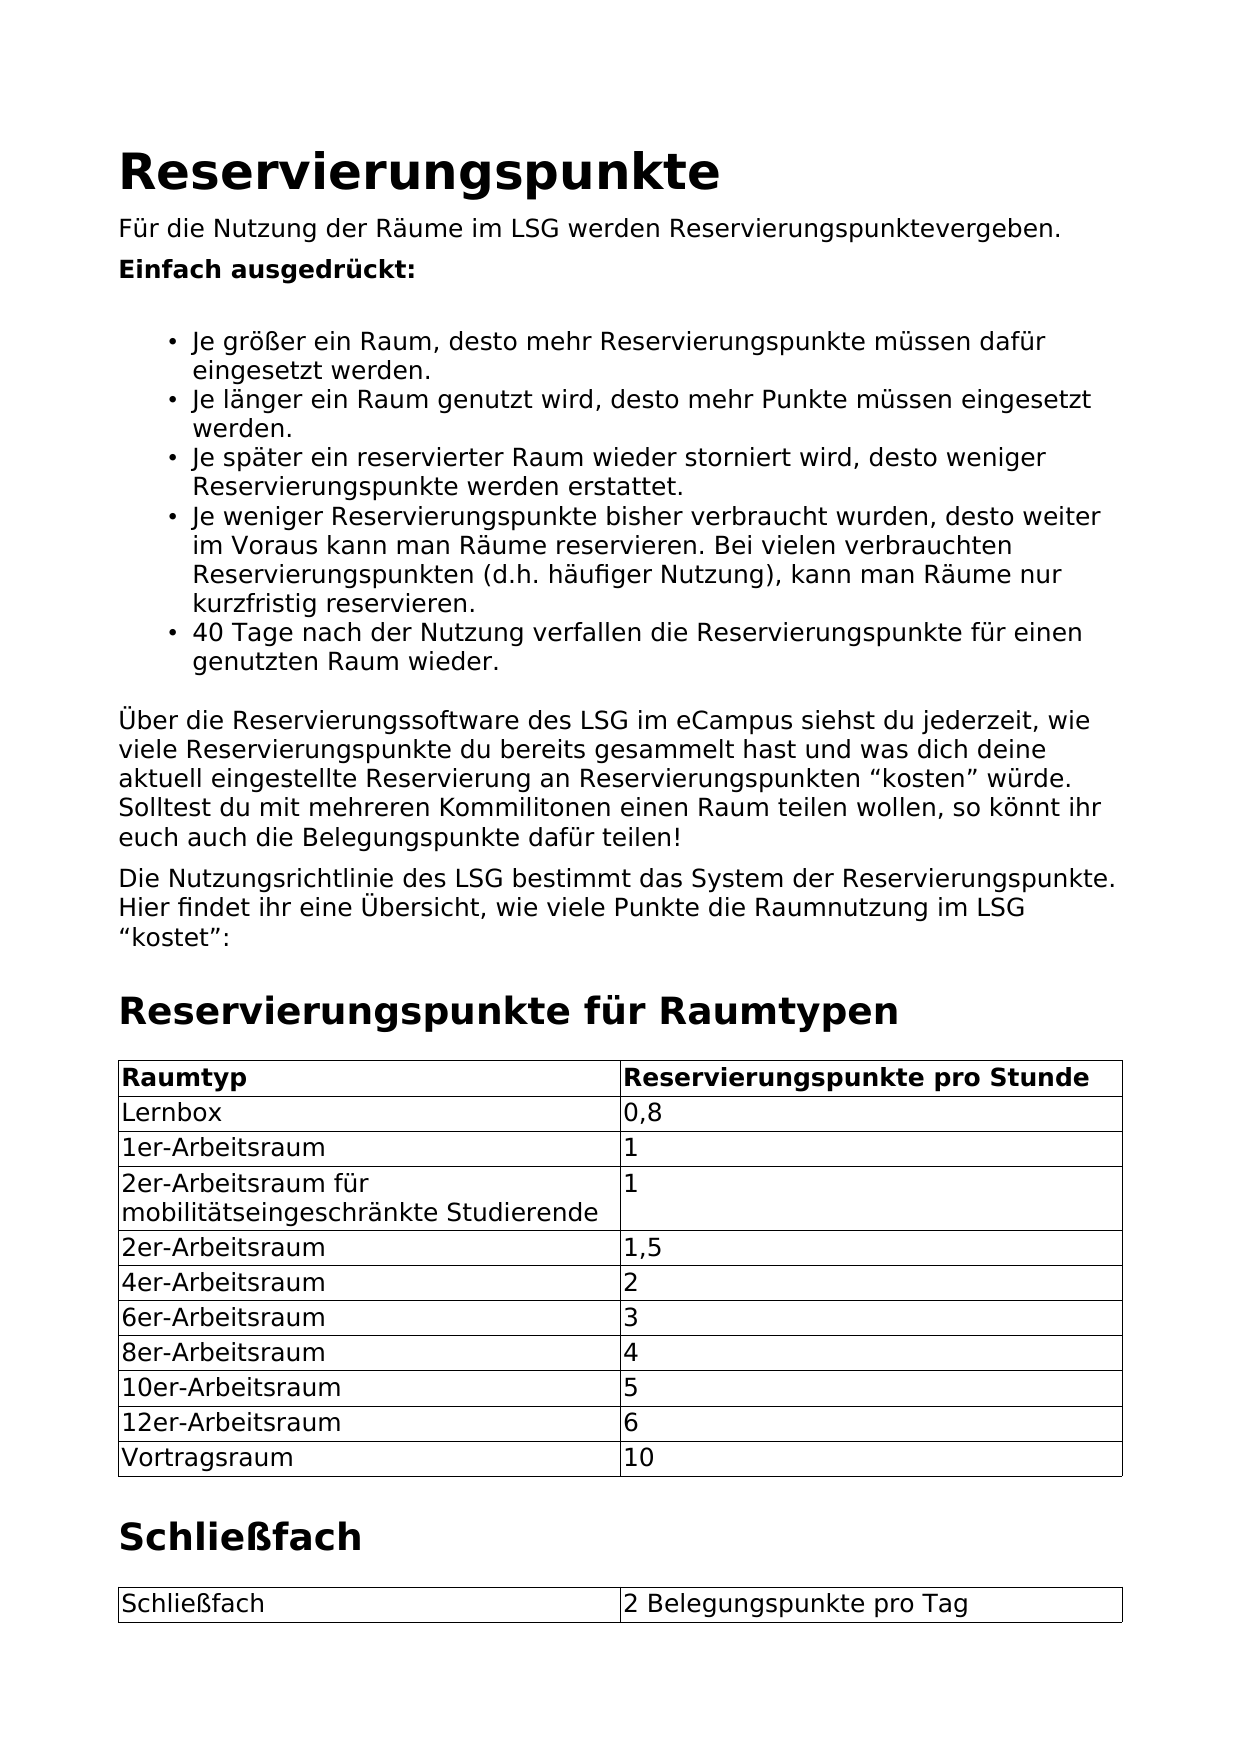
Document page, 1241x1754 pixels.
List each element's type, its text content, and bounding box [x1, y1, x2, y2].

text Die Nutzungsrichtlinie des LSG bestimmt das System der Reservierungspunkte. Hier findet ihr eine Übersicht, wie viele Punkte die Raumnutzung im LSG “kostet”: [118, 864, 1122, 952]
table_cell 2er-Arbeitsraum für mobilitätseingeschränkte Studierende [119, 1167, 620, 1230]
table_cell 12er-Arbeitsraum [119, 1407, 620, 1441]
table_cell 1 [621, 1132, 1122, 1166]
text Für die Nutzung der Räume im LSG werden Reservierungspunktevergeben. [118, 214, 1122, 243]
table_cell 10er-Arbeitsraum [119, 1371, 620, 1406]
subtitle Schließfach [118, 1516, 1122, 1559]
list Je weniger Reservierungspunkte bisher verbraucht wurden, desto weiter im Voraus kann man Räume reservieren. Bei vielen verbrauchten Reservierungspunkten (d.h. häufiger Nutzung), kann man Räume nur kurzfristig reservieren. [177, 502, 1122, 618]
table_cell 4er-Arbeitsraum [119, 1266, 620, 1300]
table_cell 3 [621, 1301, 1122, 1335]
table_cell 4 [621, 1336, 1122, 1370]
table_cell 0,8 [621, 1097, 1122, 1131]
table_header 2 Belegungspunkte pro Tag [621, 1588, 1122, 1622]
table_cell Vortragsraum [119, 1442, 620, 1476]
text Einfach ausgedrückt: [118, 256, 1122, 285]
table_cell 2 [621, 1266, 1122, 1300]
table_cell 1 [621, 1167, 1122, 1230]
table_cell 2er-Arbeitsraum [119, 1231, 620, 1265]
table_cell 5 [621, 1371, 1122, 1406]
text Über die Reservierungssoftware des LSG im eCampus siehst du jederzeit, wie viele Reservierungspunkte du bereits gesammelt hast und was dich deine aktuell eingestellte Reservierung an Reservierungspunkten “kosten” würde. Solltest du mit mehreren Kommilitonen einen Raum teilen wollen, so könnt ihr euch auch die Belegungspunkte dafür teilen! [118, 706, 1122, 852]
list 40 Tage nach der Nutzung verfallen die Reservierungspunkte für einen genutzten Raum wieder. [177, 618, 1122, 677]
table_cell 6 [621, 1407, 1122, 1441]
table_cell 1,5 [621, 1231, 1122, 1265]
subtitle Reservierungspunkte [118, 143, 1122, 201]
list Je länger ein Raum genutzt wird, desto mehr Punkte müssen eingesetzt werden. [177, 385, 1122, 443]
table_cell 8er-Arbeitsraum [119, 1336, 620, 1370]
table_cell 6er-Arbeitsraum [119, 1301, 620, 1335]
table_header Raumtyp [119, 1061, 620, 1096]
table_cell 10 [621, 1442, 1122, 1476]
list Je größer ein Raum, desto mehr Reservierungspunkte müssen dafür eingesetzt werden. [177, 327, 1122, 385]
table_cell Lernbox [119, 1097, 620, 1131]
table_header Schließfach [119, 1588, 620, 1622]
subtitle Reservierungspunkte für Raumtypen [118, 989, 1122, 1033]
list Je später ein reservierter Raum wieder storniert wird, desto weniger Reservierungspunkte werden erstattet. [177, 443, 1122, 502]
table_cell 1er-Arbeitsraum [119, 1132, 620, 1166]
table_header Reservierungspunkte pro Stunde [621, 1061, 1122, 1096]
